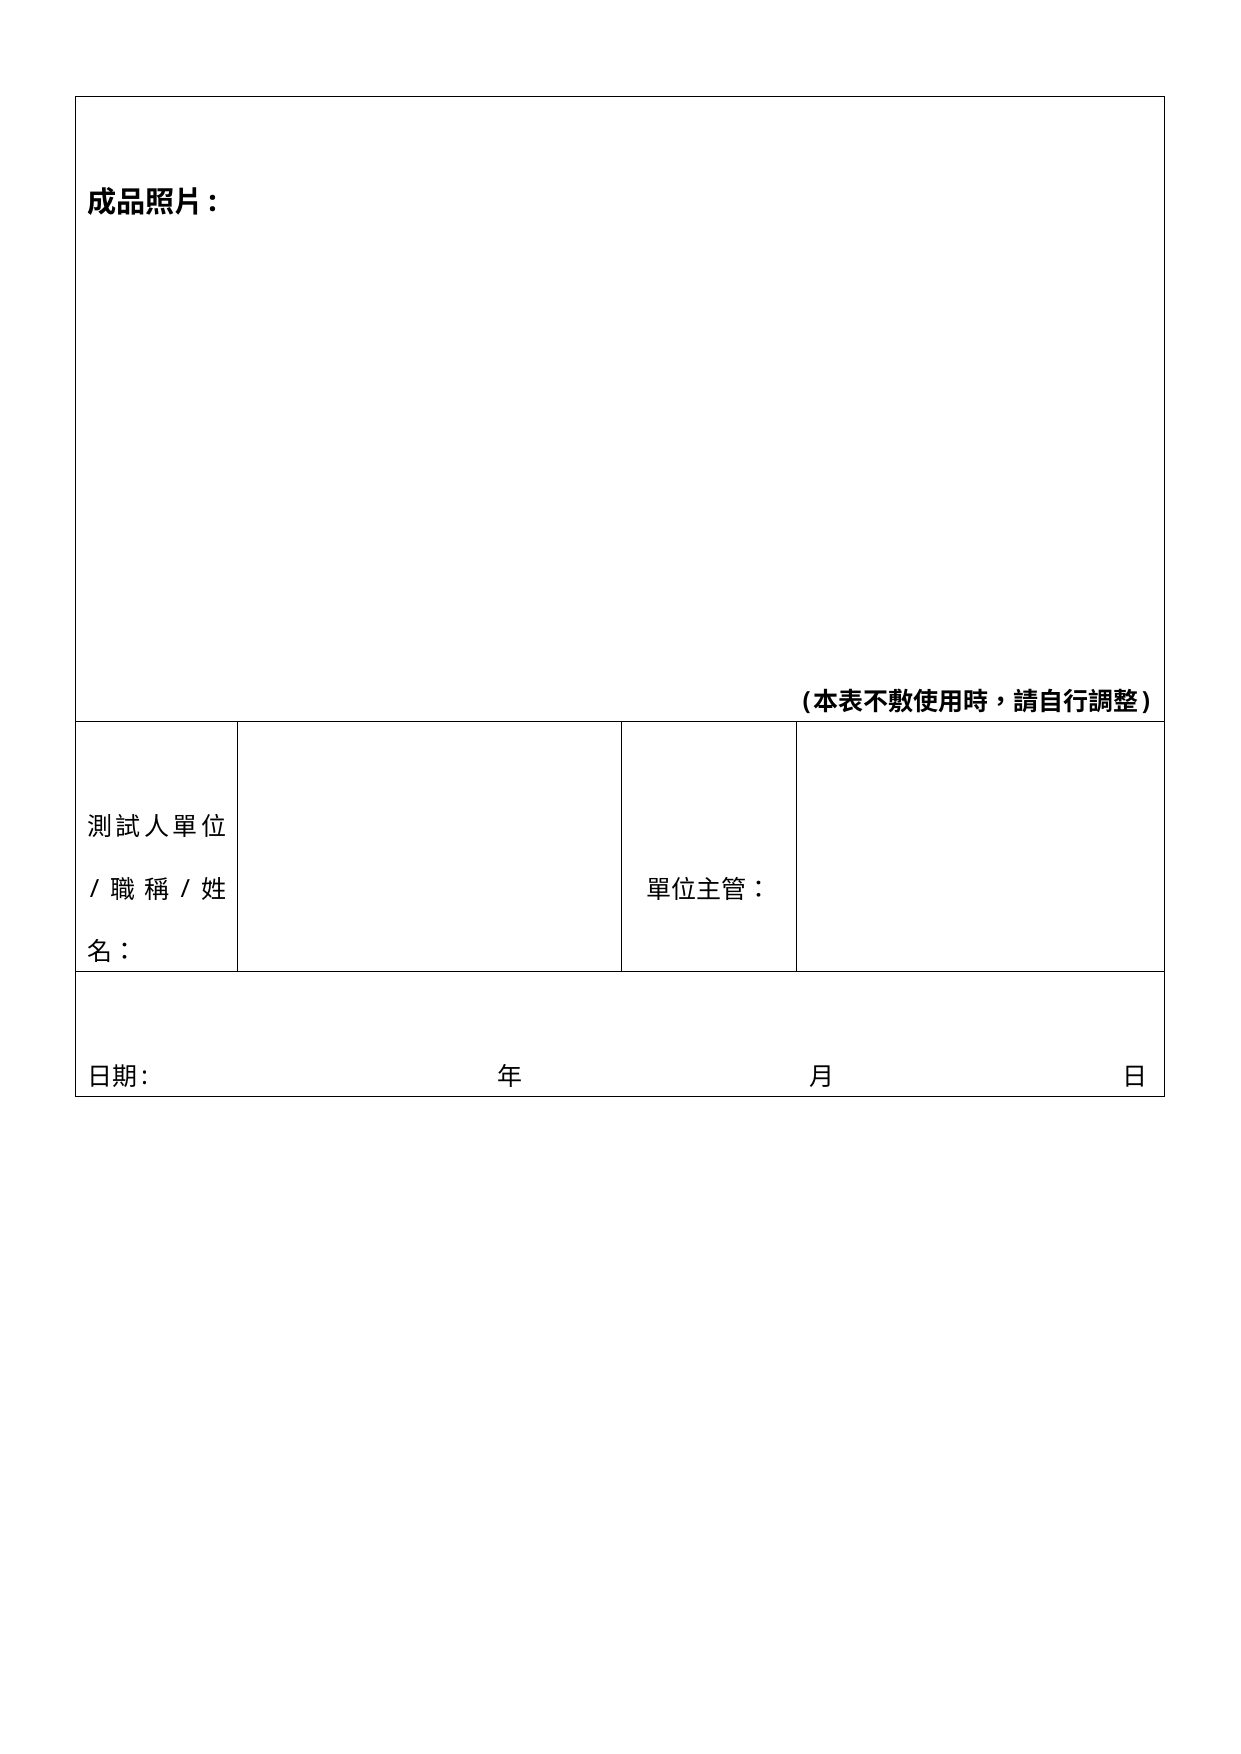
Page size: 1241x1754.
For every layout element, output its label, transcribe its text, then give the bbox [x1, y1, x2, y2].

table_cell [797, 722, 1164, 971]
table_cell 測試人單位/職稱/姓名： [76, 722, 237, 971]
table_cell [238, 722, 621, 971]
table_cell 成品照片: (本表不敷使用時，請自行調整) [76, 97, 1164, 721]
table_cell 日期: 年 月 日 [76, 972, 1164, 1096]
table_cell 單位主管： [622, 722, 796, 971]
